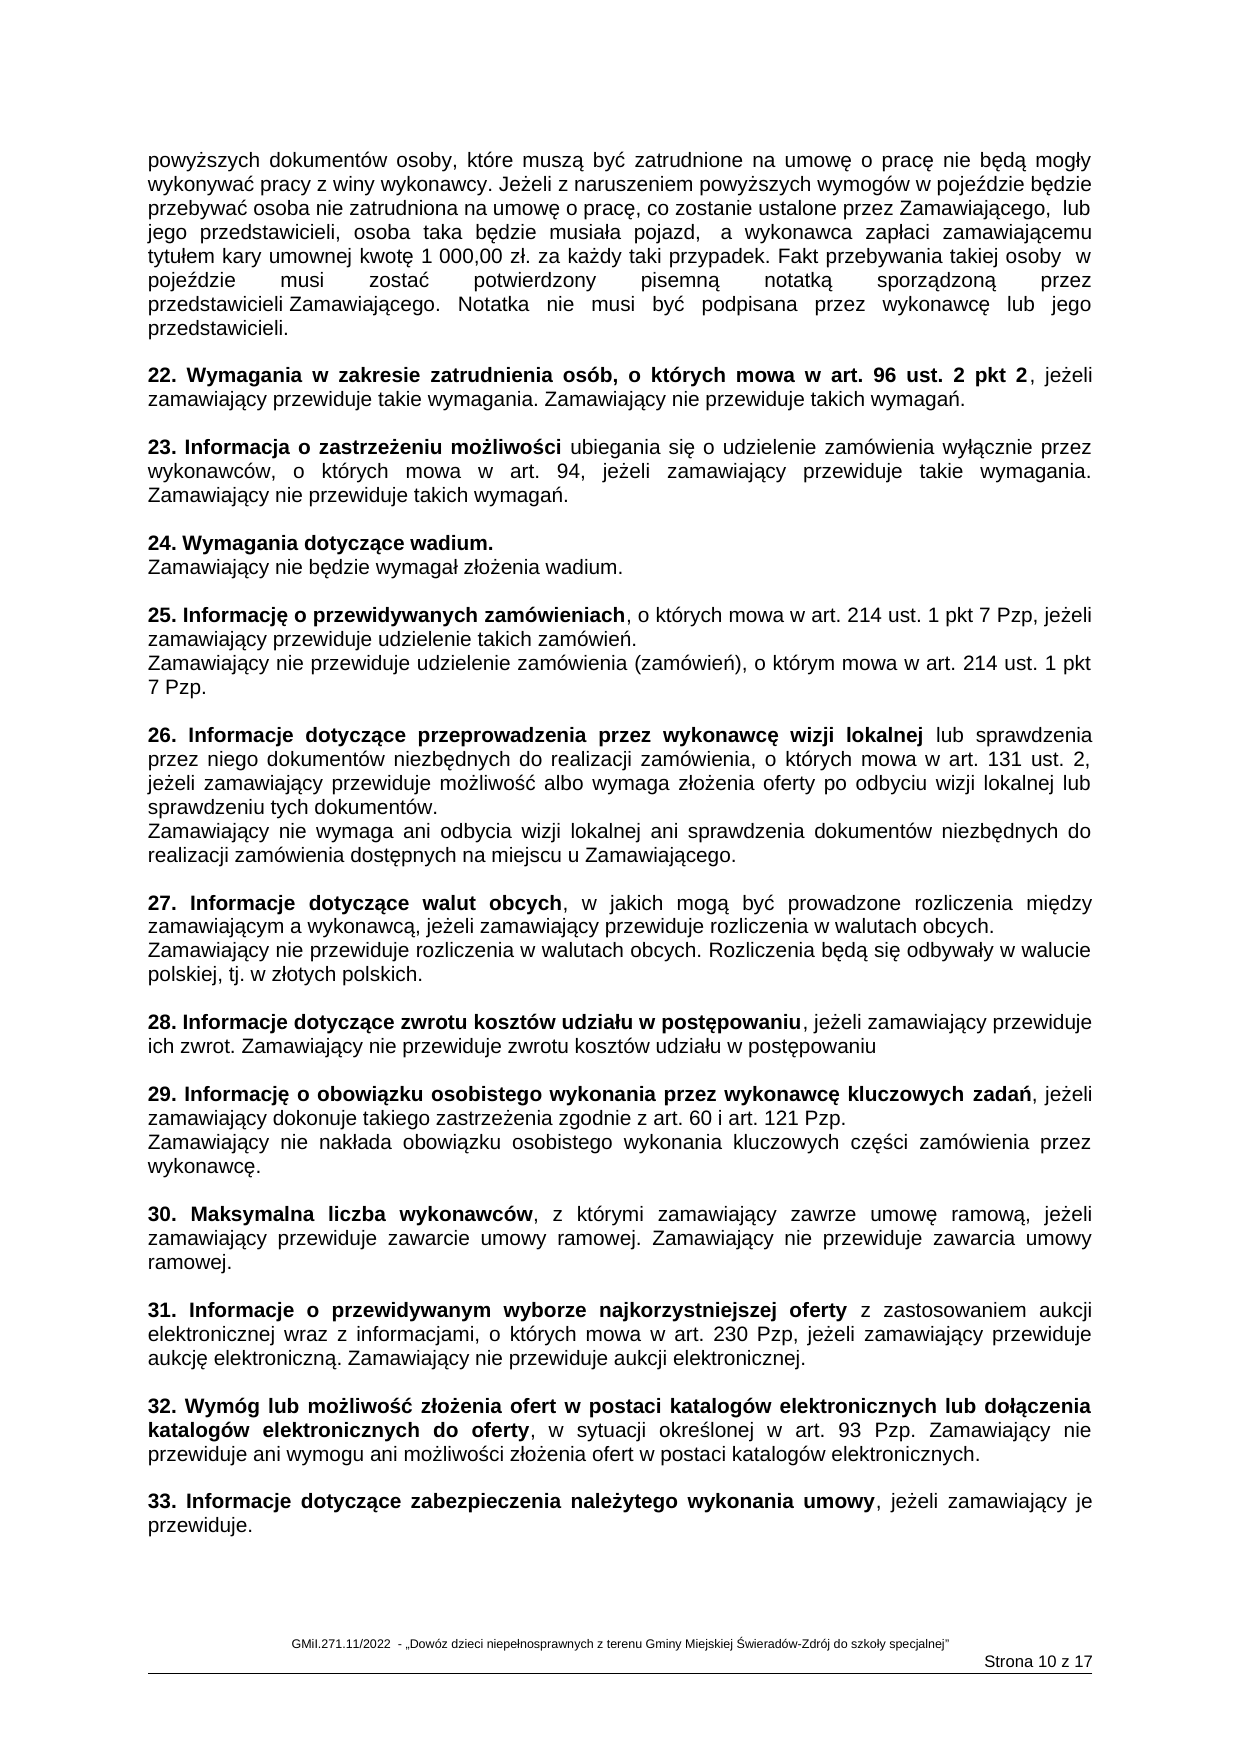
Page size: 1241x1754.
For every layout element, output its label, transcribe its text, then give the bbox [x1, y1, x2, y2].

text 31. Informacje o przewidywanym wyborze najkorzystniejszej oferty z zastosowaniem aukcji elektronicznej wraz z informacjami, o których mowa w art. 230 Pzp, jeżeli zamawiający przewiduje aukcję elektroniczną. Zamawiający nie przewiduje aukcji elektronicznej. [148, 1298, 1092, 1369]
text 27. Informacje dotyczące walut obcych, w jakich mogą być prowadzone rozliczenia między zamawiającym a wykonawcą, jeżeli zamawiający przewiduje rozliczenia w walutach obcych. [148, 890, 1092, 938]
text 25. Informację o przewidywanych zamówieniach, o których mowa w art. 214 ust. 1 pkt 7 Pzp, jeżeli zamawiający przewiduje udzielenie takich zamówień. [148, 603, 1092, 651]
text 23. Informacja o zastrzeżeniu możliwości ubiegania się o udzielenie zamówienia wyłącznie przez wykonawców, o których mowa w art. 94, jeżeli zamawiający przewiduje takie wymagania. Zamawiający nie przewiduje takich wymagań. [148, 435, 1092, 507]
text 22. Wymagania w zakresie zatrudnienia osób, o których mowa w art. 96 ust. 2 pkt 2, jeżeli zamawiający przewiduje takie wymagania. Zamawiający nie przewiduje takich wymagań. [148, 363, 1092, 411]
text 24. Wymagania dotyczące wadium. [148, 531, 1092, 555]
text 32. Wymóg lub możliwość złożenia ofert w postaci katalogów elektronicznych lub dołączenia katalogów elektronicznych do oferty, w sytuacji określonej w art. 93 Pzp. Zamawiający nie przewiduje ani wymogu ani możliwości złożenia ofert w postaci katalogów elektronicznych. [148, 1393, 1092, 1465]
text 33. Informacje dotyczące zabezpieczenia należytego wykonania umowy, jeżeli zamawiający je przewiduje. [148, 1489, 1092, 1537]
list powyższych dokumentów osoby, które muszą być zatrudnione na umowę o pracę nie będą mogły wykonywać pracy z winy wykonawcy. Jeżeli z naruszeniem powyższych wymogów w pojeździe będzie przebywać osoba nie zatrudniona na umowę o pracę, co zostanie ustalone przez Zamawiającego, lub jego przedstawicieli, osoba taka będzie musiała pojazd, a wykonawca zapłaci zamawiającemu tytułem kary umownej kwotę 1 000,00 zł. za każdy taki przypadek. Fakt przebywania takiej osoby w pojeździe musi zostać potwierdzony pisemną notatką sporządzoną przez przedstawicieli Zamawiającego. Notatka nie musi być podpisana przez wykonawcę lub jego przedstawicieli. [148, 148, 1092, 339]
text 28. Informacje dotyczące zwrotu kosztów udziału w postępowaniu, jeżeli zamawiający przewiduje ich zwrot. Zamawiający nie przewiduje zwrotu kosztów udziału w postępowaniu [148, 1010, 1092, 1058]
text Zamawiający nie przewiduje rozliczenia w walutach obcych. Rozliczenia będą się odbywały w walucie polskiej, tj. w złotych polskich. [148, 938, 1092, 986]
text Zamawiający nie będzie wymagał złożenia wadium. [148, 555, 1092, 579]
text Zamawiający nie nakłada obowiązku osobistego wykonania kluczowych części zamówienia przez wykonawcę. [148, 1130, 1092, 1178]
text 30. Maksymalna liczba wykonawców, z którymi zamawiający zawrze umowę ramową, jeżeli zamawiający przewiduje zawarcie umowy ramowej. Zamawiający nie przewiduje zawarcia umowy ramowej. [148, 1202, 1092, 1274]
text 29. Informację o obowiązku osobistego wykonania przez wykonawcę kluczowych zadań, jeżeli zamawiający dokonuje takiego zastrzeżenia zgodnie z art. 60 i art. 121 Pzp. [148, 1082, 1092, 1130]
text Zamawiający nie wymaga ani odbycia wizji lokalnej ani sprawdzenia dokumentów niezbędnych do realizacji zamówienia dostępnych na miejscu u Zamawiającego. [148, 818, 1092, 866]
text Zamawiający nie przewiduje udzielenie zamówienia (zamówień), o którym mowa w art. 214 ust. 1 pkt 7 Pzp. [148, 651, 1092, 699]
text 26. Informacje dotyczące przeprowadzenia przez wykonawcę wizji lokalnej lub sprawdzenia przez niego dokumentów niezbędnych do realizacji zamówienia, o których mowa w art. 131 ust. 2, jeżeli zamawiający przewiduje możliwość albo wymaga złożenia oferty po odbyciu wizji lokalnej lub sprawdzeniu tych dokumentów. [148, 723, 1092, 818]
